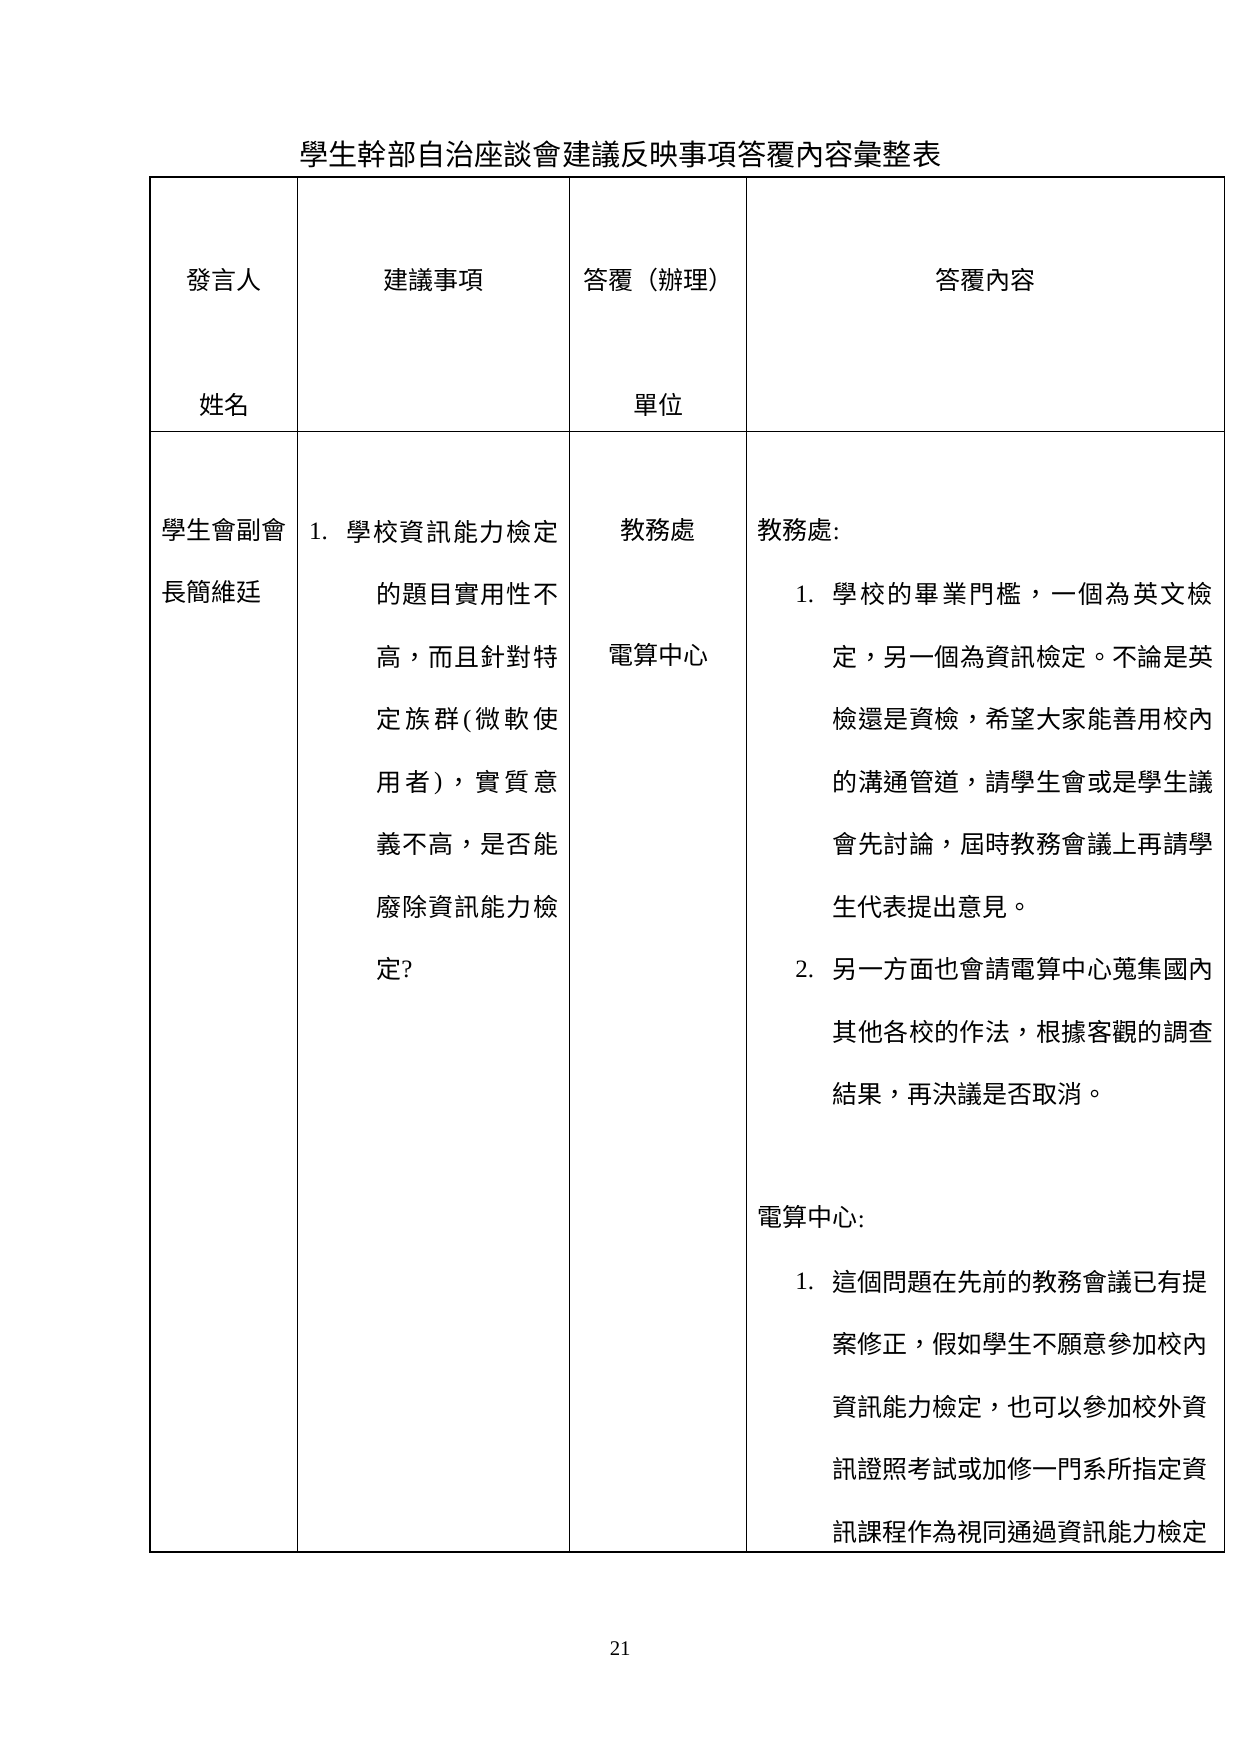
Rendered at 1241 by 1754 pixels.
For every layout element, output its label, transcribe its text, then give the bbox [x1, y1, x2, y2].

text 學生幹部自治座談會建議反映事項答覆內容彙整表 [150, 114, 1090, 176]
table_cell 學生會副會長簡維廷 [151, 432, 297, 1551]
table_header 發言人 姓名 [151, 178, 297, 431]
table_cell 教務處 電算中心 [570, 432, 746, 1551]
table_cell 教務處: 學校的畢業門檻，一個為英文檢定，另一個為資訊檢定。不論是英檢還是資檢，希望大家能善用校內的溝通管道，請學生會或是學生議會先討論，屆時教務會議上再請學生代表提出意見。 另一方面也會請電算中心蒐集國內其他各校的作法，根據客觀的調查結果，再決議是否取消。 電算中心: 這個問題在先前的教務會議已有提案修正，假如學生不願意參加校內資訊能力檢定，也可以參加校外資訊證照考試或加修一門系所指定資訊課程作為視同通過資訊能力檢定門檻。 資訊能力檢定題庫每一學期都會請學校資訊老師針對題目重新做分析檢視，例如:題目難易度分析，如果同學對於題目有不滿意的地方，可以跟電算中心反應，學校會再做進一步的修改。 [747, 432, 1224, 1551]
table_header 答覆（辦理） 單位 [570, 178, 746, 431]
table_header 建議事項 [298, 178, 569, 431]
table_header 答覆內容 [747, 178, 1224, 431]
table_cell 學校資訊能力檢定的題目實用性不高，而且針對特定族群(微軟使用者)，實質意義不高，是否能廢除資訊能力檢定? [298, 432, 569, 1551]
